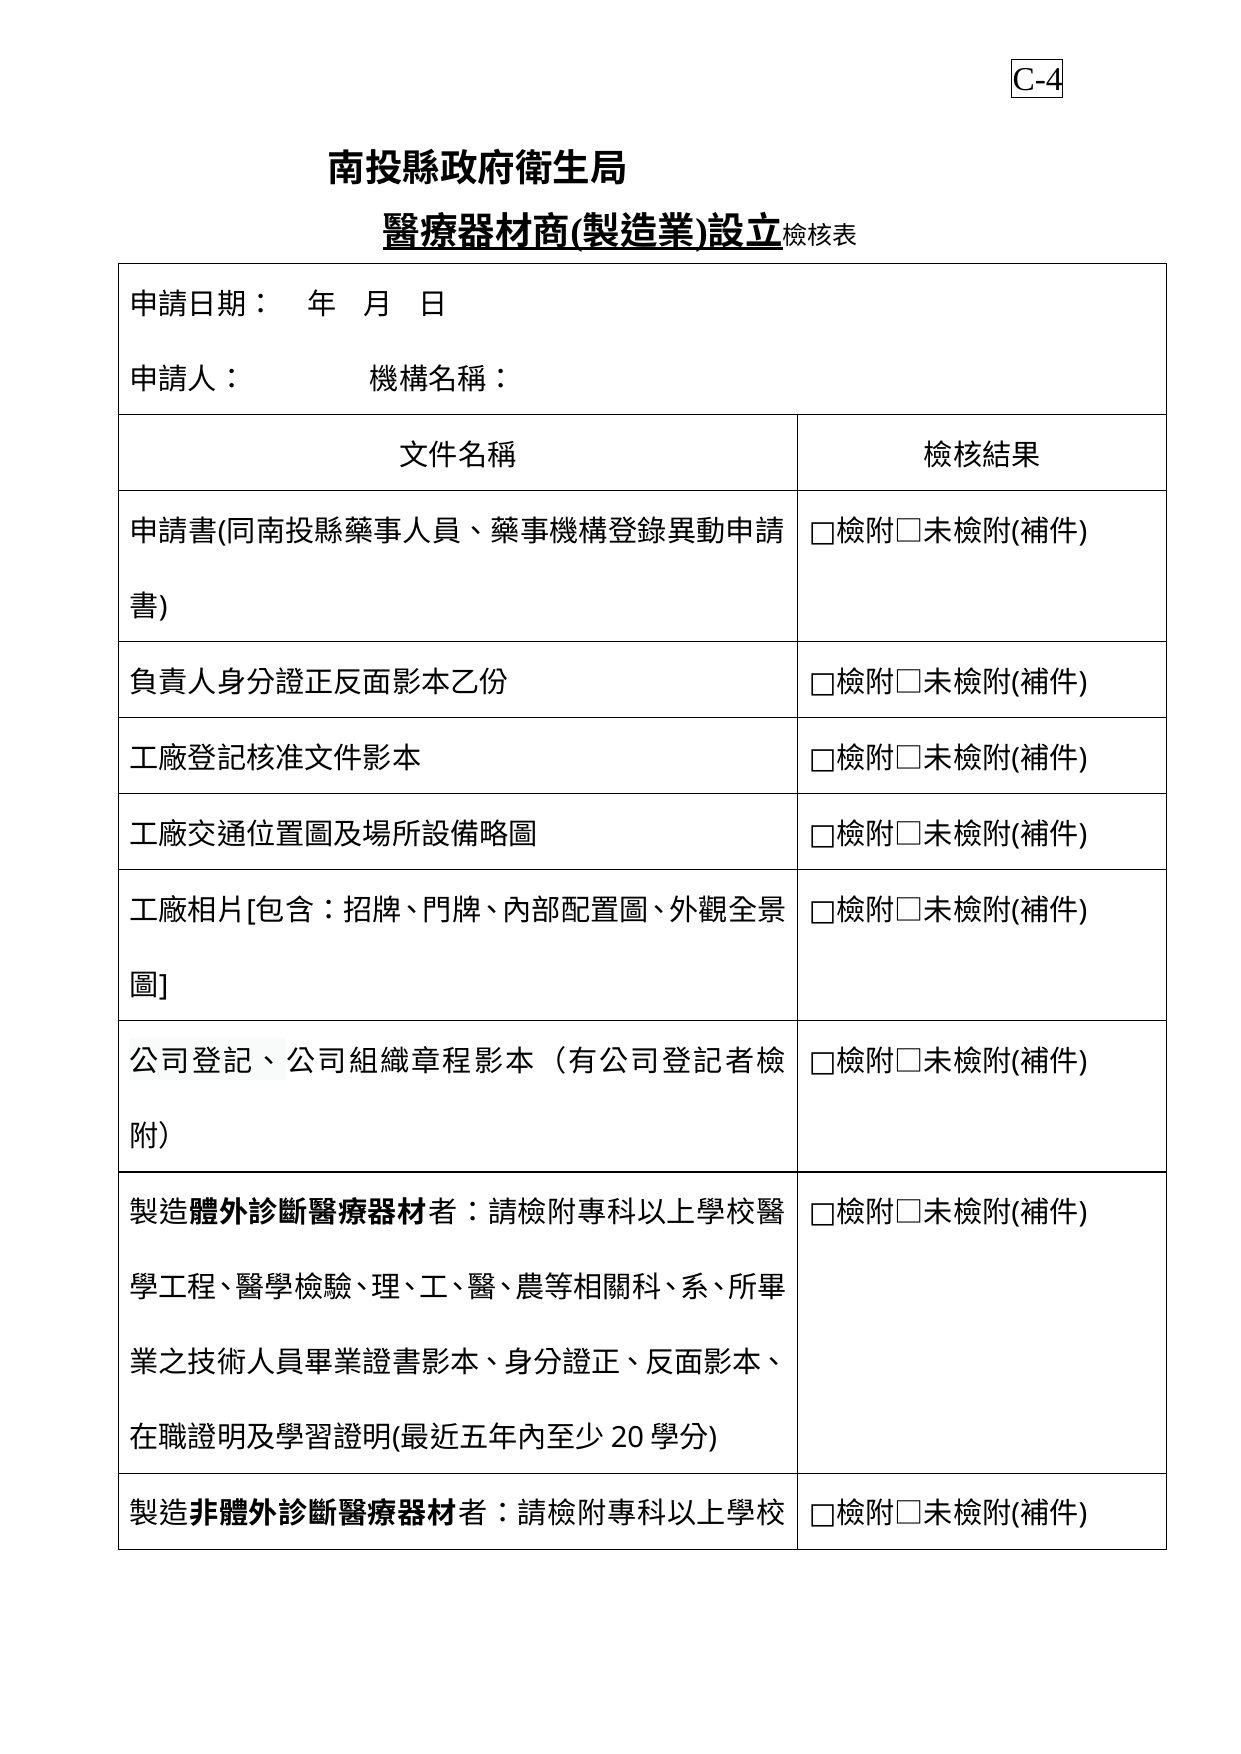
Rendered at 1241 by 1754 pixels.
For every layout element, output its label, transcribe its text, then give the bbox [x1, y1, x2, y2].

table_header 申請日期： 年 月 日 申請人： 機構名稱： [119, 264, 1166, 414]
table_cell □檢附□未檢附(補件) [798, 718, 1166, 793]
text 醫療器材商(製造業)設立檢核表 [177, 201, 1063, 255]
table_cell 製造體外診斷醫療器材者：請檢附專科以上學校醫學工程、醫學檢驗、理、工、醫、農等相關科、系、所畢業之技術人員畢業證書影本、身分證正、反面影本、在職證明及學習證明(最近五年內至少20學分) [119, 1173, 797, 1472]
table_cell 檢核結果 [798, 415, 1166, 490]
table_cell 工廠相片[包含：招牌、門牌、內部配置圖、外觀全景圖] [119, 870, 797, 1020]
table_cell □檢附□未檢附(補件) [798, 1021, 1166, 1171]
table_cell 負責人身分證正反面影本乙份 [119, 642, 797, 717]
table_cell 製造非體外診斷醫療器材者：請檢附專科以上學校 [119, 1474, 797, 1548]
text 南投縣政府衛生局 [177, 138, 1063, 192]
table_cell □檢附□未檢附(補件) [798, 491, 1166, 641]
table_cell □檢附□未檢附(補件) [798, 642, 1166, 717]
table_cell 文件名稱 [119, 415, 797, 490]
table_cell 申請書(同南投縣藥事人員、藥事機構登錄異動申請書) [119, 491, 797, 641]
table_cell 公司登記、公司組織章程影本（有公司登記者檢附） [119, 1021, 797, 1171]
table_cell 工廠登記核准文件影本 [119, 718, 797, 793]
table_cell □檢附□未檢附(補件) [798, 1173, 1166, 1472]
table_cell 工廠交通位置圖及場所設備略圖 [119, 794, 797, 869]
table_cell □檢附□未檢附(補件) [798, 794, 1166, 869]
table_cell □檢附□未檢附(補件) [798, 1474, 1166, 1548]
table_cell □檢附□未檢附(補件) [798, 870, 1166, 1020]
